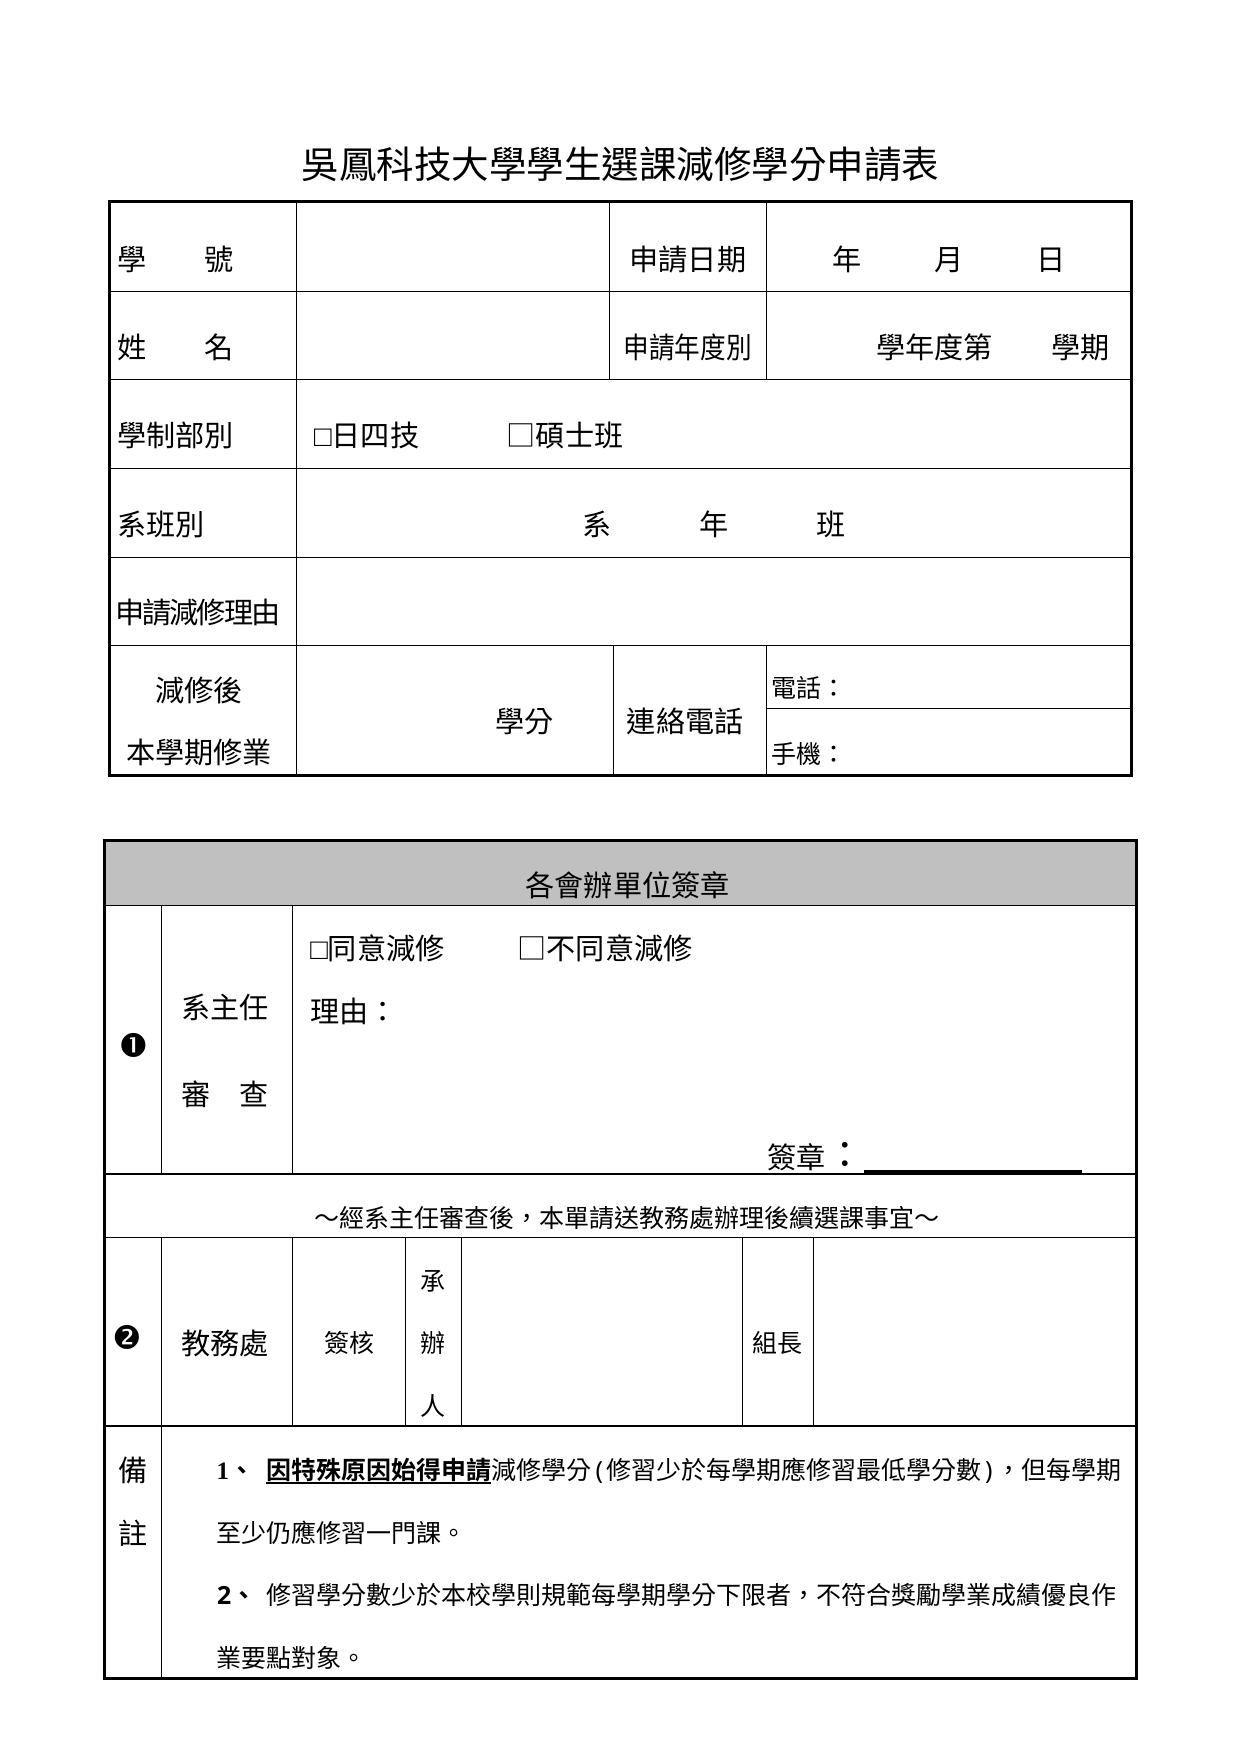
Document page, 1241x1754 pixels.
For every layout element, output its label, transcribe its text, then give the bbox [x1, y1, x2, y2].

table_cell 因特殊原因始得申請減修學分(修習少於每學期應修習最低學分數)，但每學期至少仍應修習一門課。 修習學分數少於本校學則規範每學期學分下限者，不符合獎勵學業成績優良作業要點對象。 [162, 1427, 1135, 1677]
table_cell [462, 1238, 742, 1425]
table_cell 手機： [767, 709, 1130, 773]
table_cell 申請年度別 [610, 292, 766, 379]
table_cell 組長 [743, 1238, 813, 1425]
table_cell 申請減修理由 [111, 558, 296, 645]
table_cell 系主任 審 查 [162, 906, 292, 1172]
table_cell 學分 [297, 646, 613, 773]
table_cell [297, 558, 1130, 645]
table_header 年 月 日 [767, 203, 1130, 291]
text 吳鳳科技大學學生選課減修學分申請表 [118, 120, 1122, 183]
table_cell [297, 292, 609, 379]
table_cell 電話： [767, 646, 1130, 708]
table_cell ～經系主任審查後，本單請送教務處辦理後續選課事宜～ [106, 1175, 1135, 1237]
table_cell  [106, 1238, 161, 1425]
table_cell 承 辦 人 [406, 1238, 461, 1425]
table_cell 姓 名 [111, 292, 296, 379]
table_header [297, 203, 609, 291]
table_cell 簽核 [293, 1238, 405, 1425]
table_cell □日四技 □碩士班 [297, 380, 1130, 468]
table_cell 系 年 班 [297, 469, 1130, 556]
table_cell 系班別 [111, 469, 296, 556]
table_cell 備註 [106, 1427, 161, 1677]
table_cell [814, 1238, 1135, 1425]
table_cell 學年度第 學期 [767, 292, 1130, 379]
table_header 學 號 [111, 203, 296, 291]
table_cell □同意減修 □不同意減修 理由： 簽章：同意 減 修 [293, 906, 1135, 1172]
table_cell 教務處 [162, 1238, 292, 1425]
table_cell  [106, 906, 161, 1172]
table_header 申請日期 [610, 203, 766, 291]
table_header 各會辦單位簽章 [106, 842, 1135, 905]
table_cell 連絡電話 [614, 646, 766, 773]
table_cell 學制部別 [111, 380, 296, 468]
table_cell 減修後 本學期修業 [111, 646, 296, 773]
